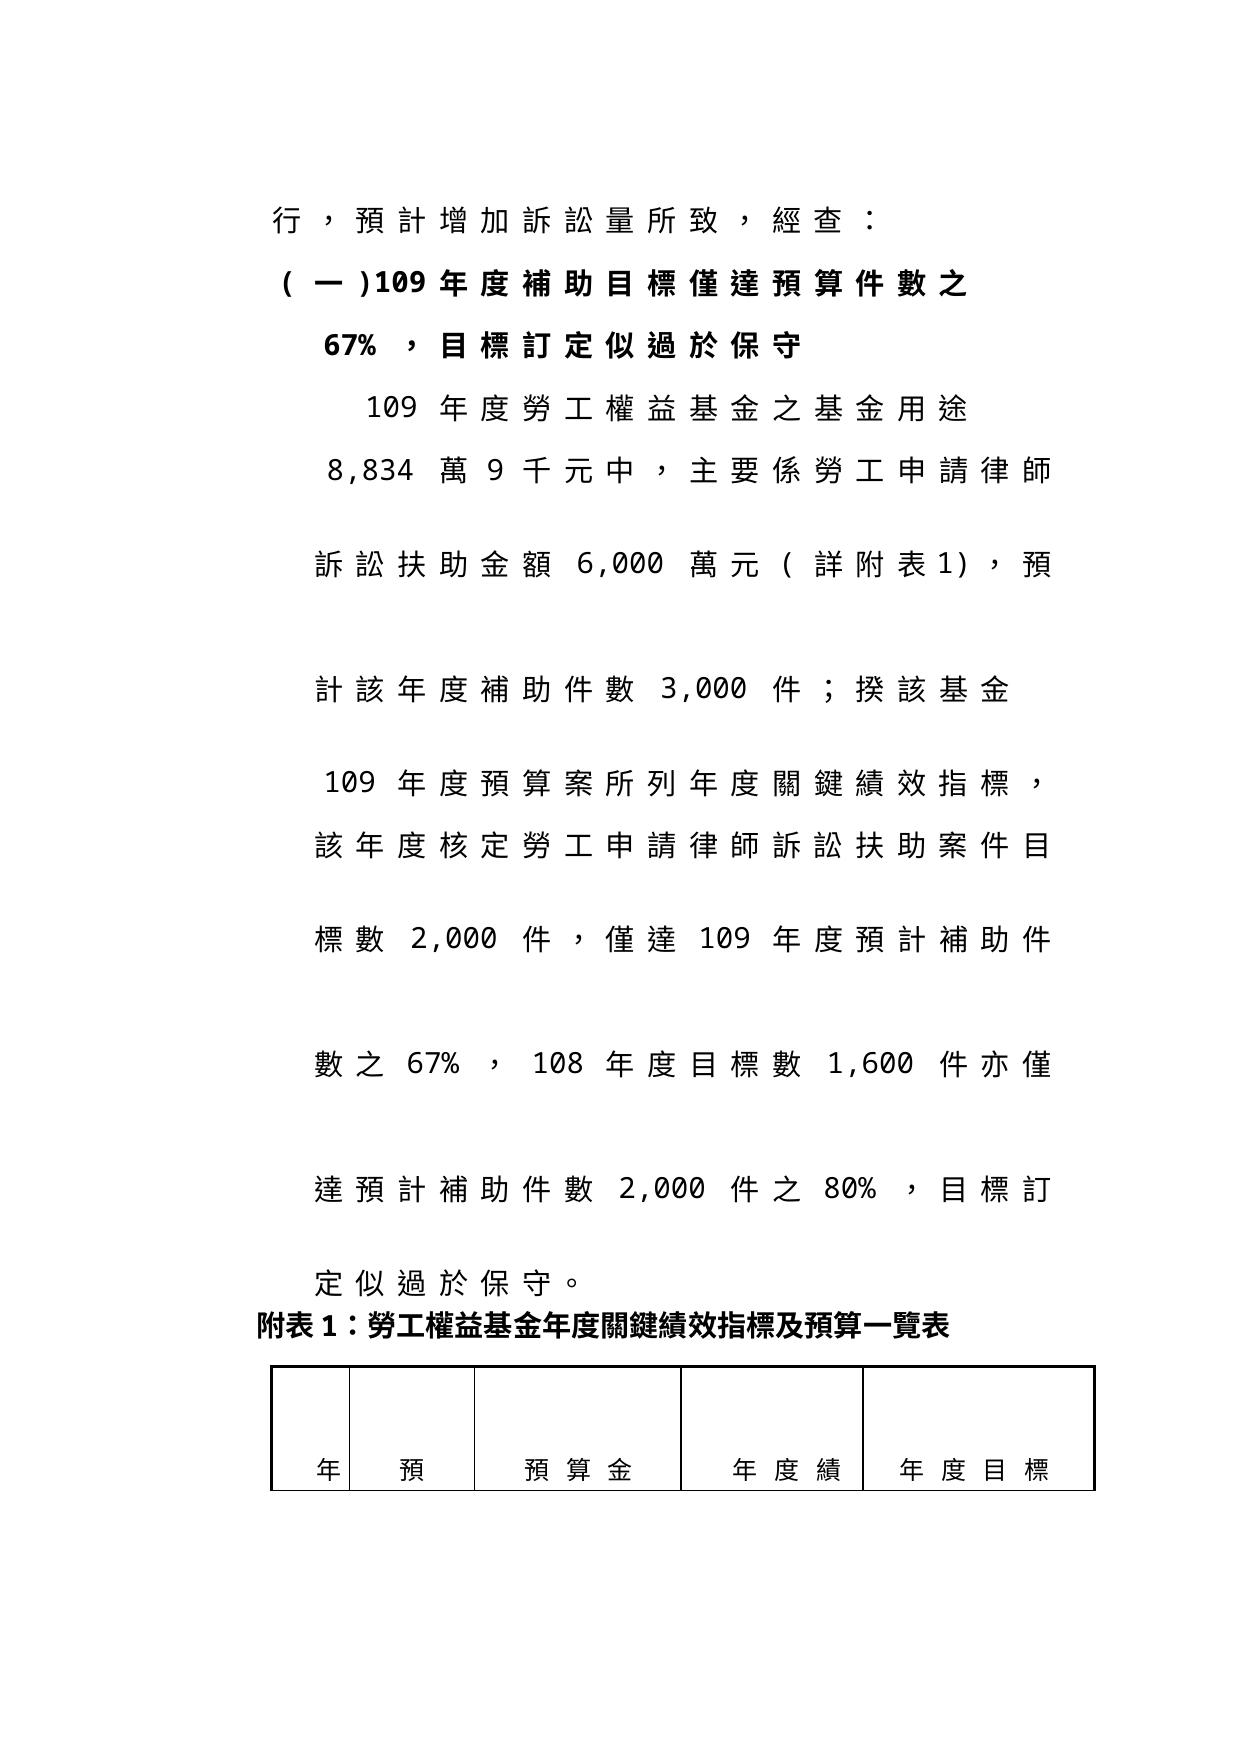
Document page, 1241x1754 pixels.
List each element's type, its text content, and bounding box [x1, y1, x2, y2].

text 附表1：勞工權益基金年度關鍵績效指標及預算一覽表 [256, 1302, 1058, 1344]
text 109年度勞工權益基金之基金用途8,834萬9千元中，主要係勞工申請律師訴訟扶助金額6,000萬元(詳附表1)，預計該年度補助件數3,000件；揆該基金109年度預算案所列年度關鍵績效指標，該年度核定勞工申請律師訴訟扶助案件目標數2,000件，僅達109年度預計補助件數之67%，108年度目標數1,600件亦僅達預計補助件數2,000件之80%，目標訂定似過於保守。 [271, 365, 1058, 1302]
table_header 年度績 [682, 1368, 862, 1490]
table_header 預 [350, 1368, 474, 1490]
text (一)109年度補助目標僅達預算件數之67%，目標訂定似過於保守 [242, 240, 1058, 365]
table_header 年度目標 [864, 1368, 1093, 1490]
text 109年度就業安定基金之分基金「勞工權益基金」基金用途8,834萬9千元，較108年度6,263萬2千元，增加2,571萬7千元，主要係因應勞動事件法於109年1月1日施行，預計增加訴訟量所致，經查： [242, 177, 1058, 240]
table_header 年 [273, 1368, 349, 1490]
table_header 預算金 [475, 1368, 680, 1490]
